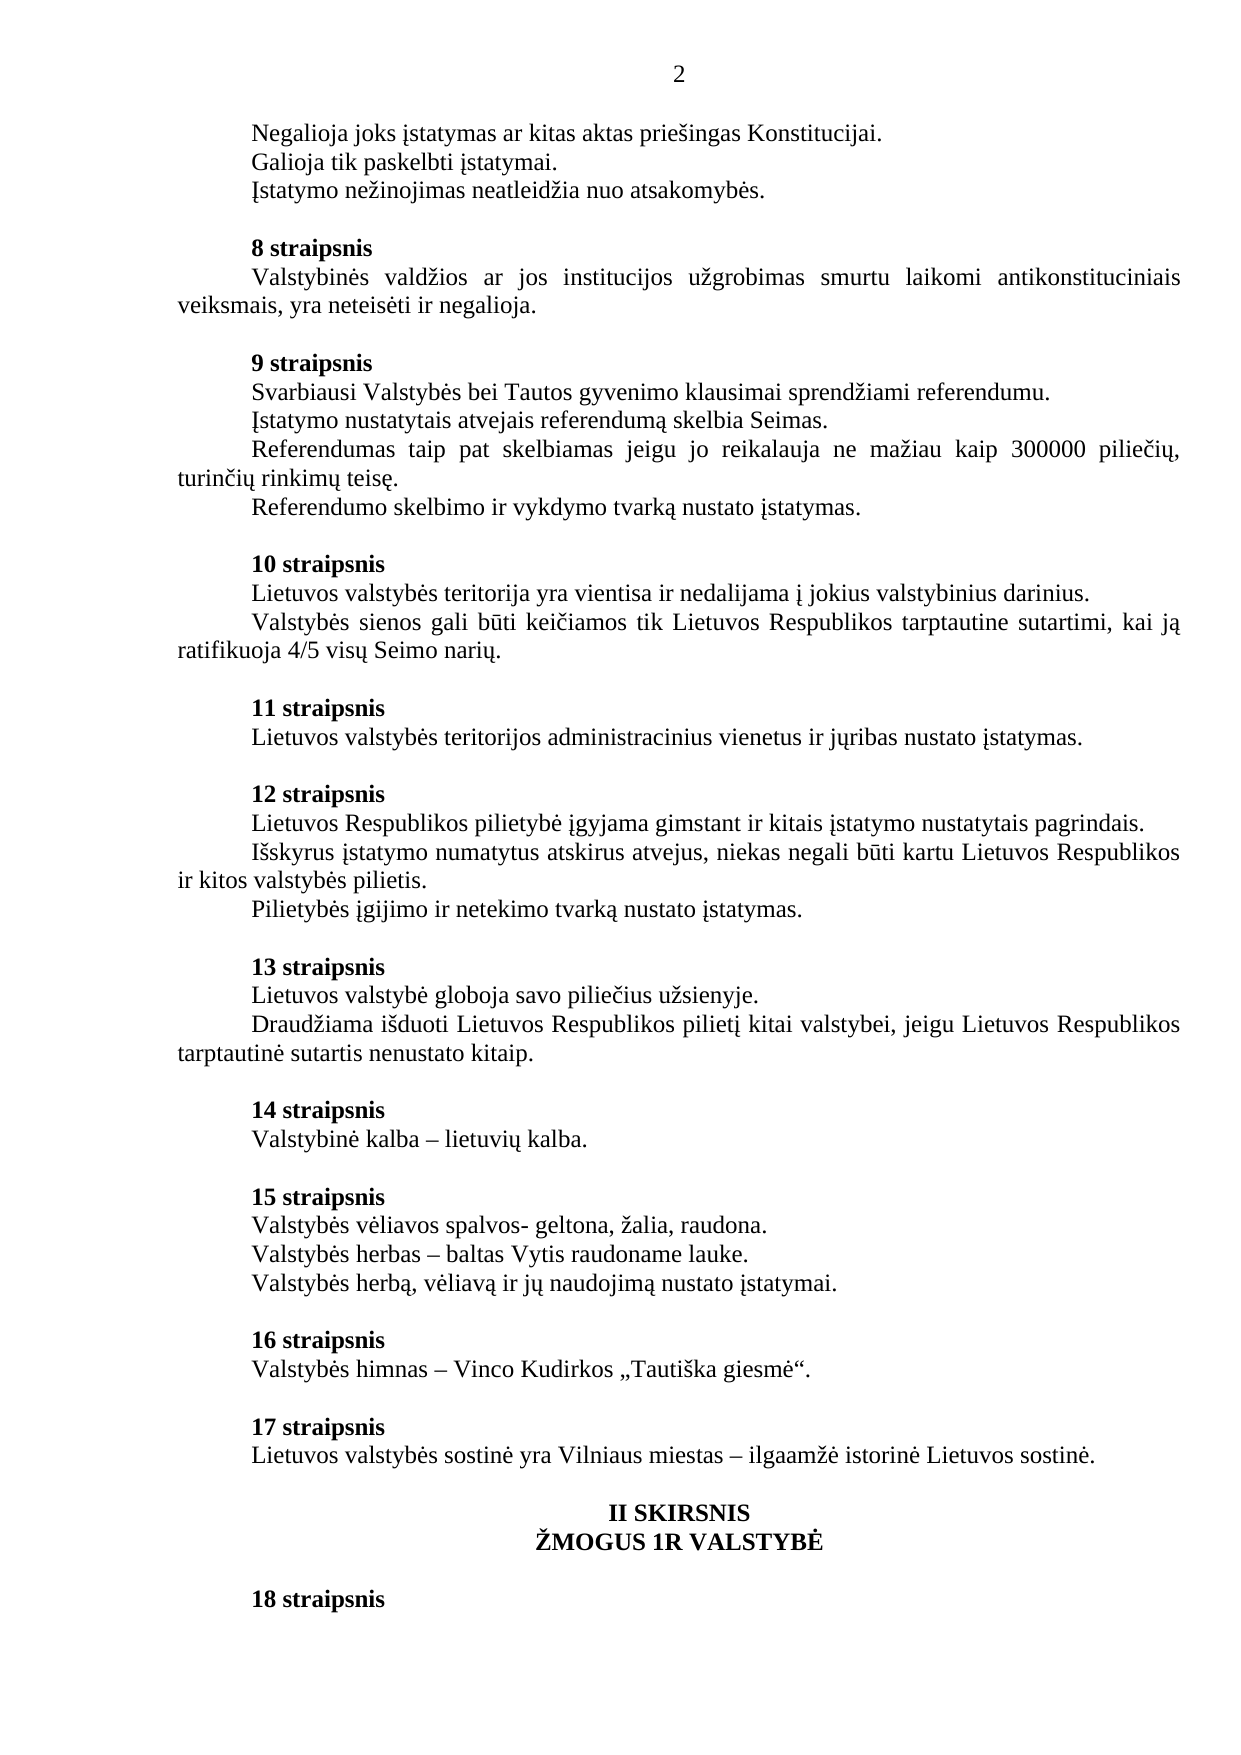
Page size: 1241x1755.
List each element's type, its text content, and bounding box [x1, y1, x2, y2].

text 15 straipsnis [177, 1182, 1181, 1211]
text Įstatymo nežinojimas neatleidžia nuo atsakomybės. [177, 176, 1181, 204]
text 11 straipsnis [177, 693, 1181, 722]
text 12 straipsnis [177, 779, 1181, 808]
text 8 straipsnis [177, 233, 1181, 262]
text Valstybės herbas – baltas Vytis raudoname lauke. [177, 1239, 1181, 1268]
text Lietuvos valstybės teritorija yra vientisa ir nedalijama į jokius valstybinius darinius. [177, 578, 1181, 607]
text Pilietybės įgijimo ir netekimo tvarką nustato įstatymas. [177, 894, 1181, 923]
text Valstybės vėliavos spalvos- geltona, žalia, raudona. [177, 1211, 1181, 1239]
text 13 straipsnis [177, 952, 1181, 981]
text 9 straipsnis [177, 348, 1181, 377]
text Lietuvos valstybės sostinė yra Vilniaus miestas – ilgaamžė istorinė Lietuvos sostinė. [177, 1441, 1181, 1469]
text Valstybinės valdžios ar jos institucijos užgrobimas smurtu laikomi antikonstituciniais veiksmais, yra neteisėti ir negalioja. [177, 262, 1181, 319]
text Svarbiausi Valstybės bei Tautos gyvenimo klausimai sprendžiami referendumu. [177, 377, 1181, 406]
text Referendumo skelbimo ir vykdymo tvarką nustato įstatymas. [177, 492, 1181, 521]
text Valstybės herbą, vėliavą ir jų naudojimą nustato įstatymai. [177, 1268, 1181, 1297]
text ŽMOGUS 1R VALSTYBĖ [177, 1527, 1181, 1556]
text Valstybės sienos gali būti keičiamos tik Lietuvos Respublikos tarptautine sutartimi, kai ją ratifikuoja 4/5 visų Seimo narių. [177, 607, 1181, 664]
text 14 straipsnis [177, 1096, 1181, 1124]
text Valstybės himnas – Vinco Kudirkos „Tautiška giesmė“. [177, 1354, 1181, 1383]
text Išskyrus įstatymo numatytus atskirus atvejus, niekas negali būti kartu Lietuvos Respublikos ir kitos valstybės pilietis. [177, 837, 1181, 894]
text Galioja tik paskelbti įstatymai. [177, 147, 1181, 176]
text 18 straipsnis [177, 1584, 1181, 1613]
text Lietuvos Respublikos pilietybė įgyjama gimstant ir kitais įstatymo nustatytais pagrindais. [177, 808, 1181, 837]
text Referendumas taip pat skelbiamas jeigu jo reikalauja ne mažiau kaip 300000 piliečių, turinčių rinkimų teisę. [177, 434, 1181, 492]
text Negalioja joks įstatymas ar kitas aktas priešingas Konstitucijai. [177, 118, 1181, 147]
text 17 straipsnis [177, 1412, 1181, 1441]
text Valstybinė kalba – lietuvių kalba. [177, 1124, 1181, 1153]
text II SKIRSNIS [177, 1498, 1181, 1527]
text Draudžiama išduoti Lietuvos Respublikos pilietį kitai valstybei, jeigu Lietuvos Respublikos tarptautinė sutartis nenustato kitaip. [177, 1009, 1181, 1067]
text Įstatymo nustatytais atvejais referendumą skelbia Seimas. [177, 406, 1181, 434]
text Lietuvos valstybės teritorijos administracinius vienetus ir jųribas nustato įstatymas. [177, 722, 1181, 751]
text 16 straipsnis [177, 1326, 1181, 1354]
text Lietuvos valstybė globoja savo piliečius užsienyje. [177, 981, 1181, 1009]
text 10 straipsnis [177, 549, 1181, 578]
